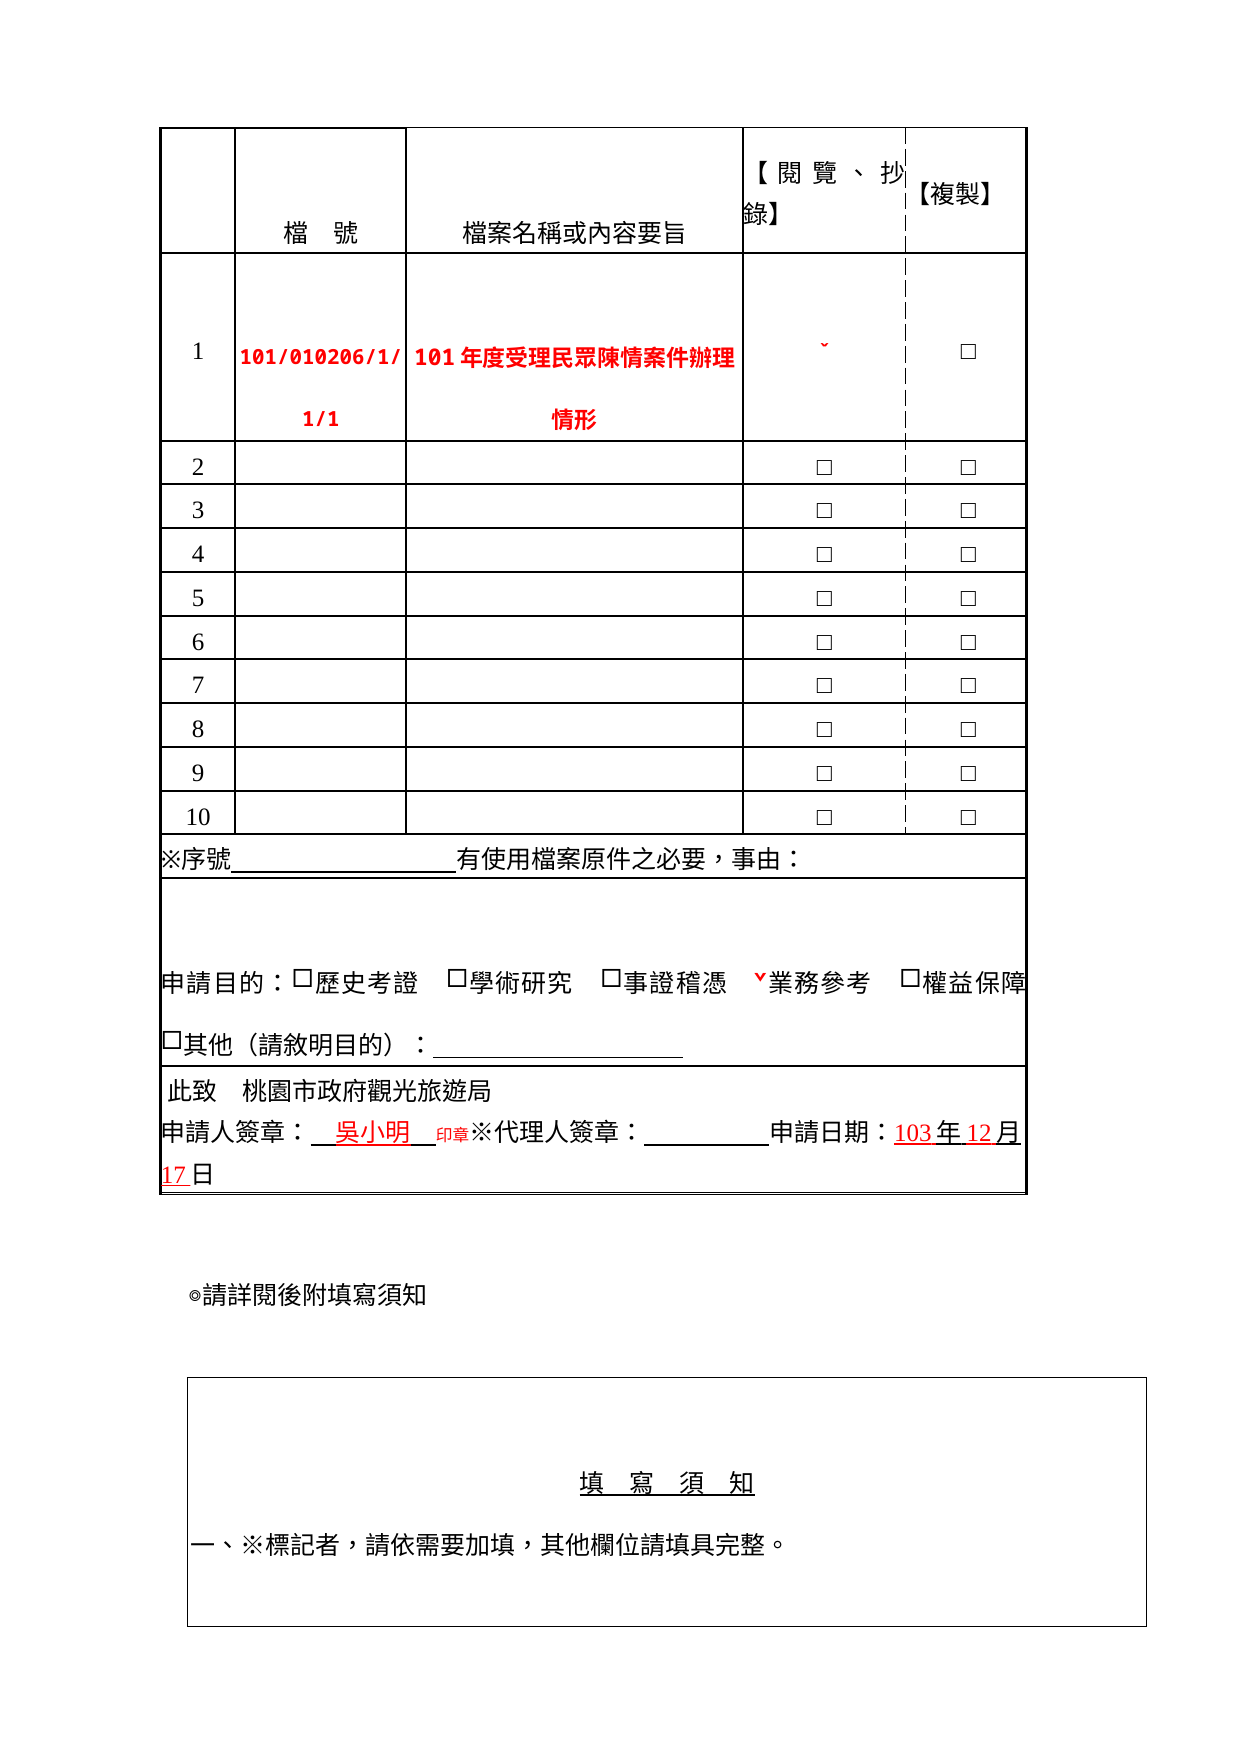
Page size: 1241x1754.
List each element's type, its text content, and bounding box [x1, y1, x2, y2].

table_cell □ [906, 617, 1025, 658]
table_cell 7 [162, 660, 234, 702]
table_cell □ [744, 748, 906, 789]
table_cell □ [906, 748, 1025, 789]
table_cell [407, 617, 742, 658]
table_cell ※序號 有使用檔案原件之必要，事由： [162, 835, 1025, 877]
table_cell [236, 529, 405, 571]
table_cell □ [744, 485, 906, 527]
table_cell [236, 704, 405, 746]
table_cell □ [906, 704, 1025, 746]
table_cell □ [906, 529, 1025, 571]
table_header 填 寫 須 知 一、※標記者，請依需要加填，其他欄位請填具完整。 [188, 1378, 1146, 1626]
table_cell □ [744, 529, 906, 571]
table_cell [407, 485, 742, 527]
table_cell 10 [162, 792, 234, 833]
table_cell [407, 704, 742, 746]
table_cell 9 [162, 748, 234, 789]
table_cell 6 [162, 617, 234, 658]
table_cell □ [906, 660, 1025, 702]
table_cell 3 [162, 485, 234, 527]
table_cell 5 [162, 573, 234, 614]
table_cell 1 [162, 254, 234, 439]
table_cell [407, 442, 742, 483]
table_cell □ [906, 792, 1025, 833]
table_cell [162, 129, 234, 252]
table_cell 2 [162, 442, 234, 483]
table_cell □ [744, 573, 906, 614]
table_cell [407, 573, 742, 614]
table_cell □ [906, 573, 1025, 614]
table_cell 8 [162, 704, 234, 746]
table_cell 101年度受理民眾陳情案件辦理情形 [407, 254, 742, 439]
table_cell 檔 號 [236, 129, 405, 252]
table_cell □ [906, 485, 1025, 527]
table_cell □ [906, 442, 1025, 483]
table_cell [236, 485, 405, 527]
table_cell [236, 442, 405, 483]
table_cell 【閱覽、抄錄】 [744, 128, 906, 252]
table_cell 檔案名稱或內容要旨 [407, 128, 742, 252]
table_cell [407, 792, 742, 833]
table_cell 申請目的：歷史考證 學術研究 事證稽憑 ˇ業務參考 權益保障 其他（請敘明目的）： [162, 879, 1025, 1064]
table_cell 4 [162, 529, 234, 571]
table_cell [407, 529, 742, 571]
text ◎請詳閱後附填寫須知 [187, 1252, 1053, 1314]
table_cell ˇ [744, 254, 906, 439]
table_cell [236, 617, 405, 658]
table_cell 101/010206/1/1/1 [236, 254, 405, 439]
table_cell □ [744, 617, 906, 658]
table_cell □ [744, 704, 906, 746]
table_cell [236, 573, 405, 614]
table_cell [407, 660, 742, 702]
table_cell [236, 792, 405, 833]
table_cell □ [744, 792, 906, 833]
table_cell [236, 748, 405, 789]
table_cell □ [744, 442, 906, 483]
table_cell □ [744, 660, 906, 702]
table_cell 【複製】 [906, 128, 1025, 252]
table_cell 此致 桃園市政府觀光旅遊局 申請人簽章： 吳小明 印章※代理人簽章： 申請日期：103年12月17日 [162, 1067, 1025, 1192]
table_cell [236, 660, 405, 702]
table_cell [407, 748, 742, 789]
table_cell □ [906, 254, 1025, 439]
